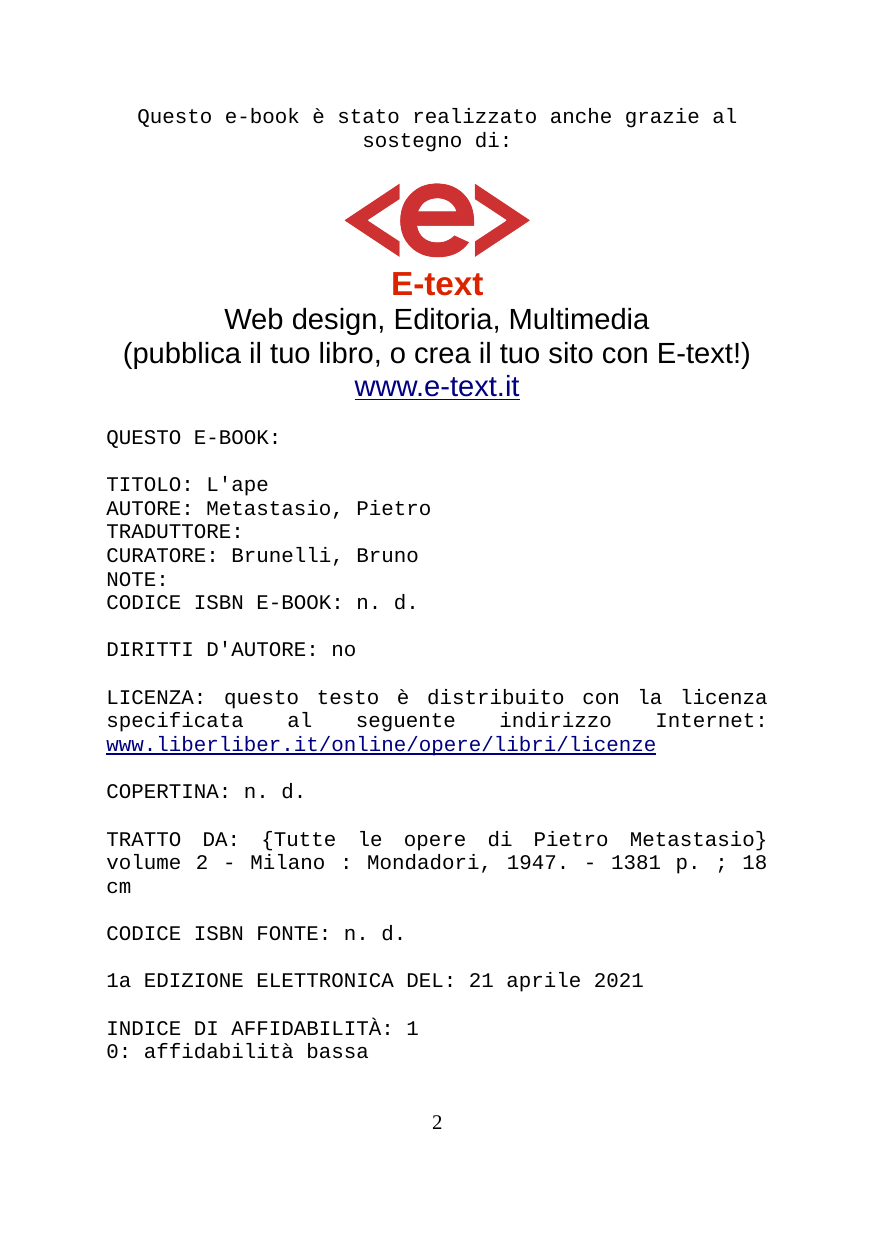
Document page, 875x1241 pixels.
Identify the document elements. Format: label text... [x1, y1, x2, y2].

text 0: affidabilità bassa [106, 1041, 768, 1065]
text www.e-text.it [106, 369, 768, 403]
text LICENZA: questo testo è distribuito con la licenza specificata al seguente indirizzo Internet: www.liberliber.it/online/opere/libri/licenze [106, 687, 768, 758]
text CURATORE: Brunelli, Bruno [106, 545, 768, 568]
text (pubblica il tuo libro, o crea il tuo sito con E-text!) [106, 336, 768, 369]
text E-text [106, 264, 768, 302]
text QUESTO E-BOOK: [106, 427, 768, 450]
text AUTORE: Metastasio, Pietro [106, 498, 768, 521]
text CODICE ISBN E-BOOK: n. d. [106, 592, 768, 616]
text Questo e-book è stato realizzato anche grazie al sostegno di: [106, 106, 768, 153]
text DIRITTI D'AUTORE: no [106, 639, 768, 663]
text TRADUTTORE: [106, 521, 768, 545]
text Web design, Editoria, Multimedia [106, 302, 768, 336]
text 1a EDIZIONE ELETTRONICA DEL: 21 aprile 2021 [106, 971, 768, 994]
text NOTE: [106, 568, 768, 592]
text TITOLO: L'ape [106, 474, 768, 498]
text CODICE ISBN FONTE: n. d. [106, 923, 768, 947]
text COPERTINA: n. d. [106, 781, 768, 805]
text TRATTO DA: {Tutte le opere di Pietro Metastasio} volume 2 - Milano : Mondadori, 1947. - 1381 p. ; 18 cm [106, 829, 768, 899]
text INDICE DI AFFIDABILITÀ: 1 [106, 1018, 768, 1041]
picture [343, 183, 531, 258]
